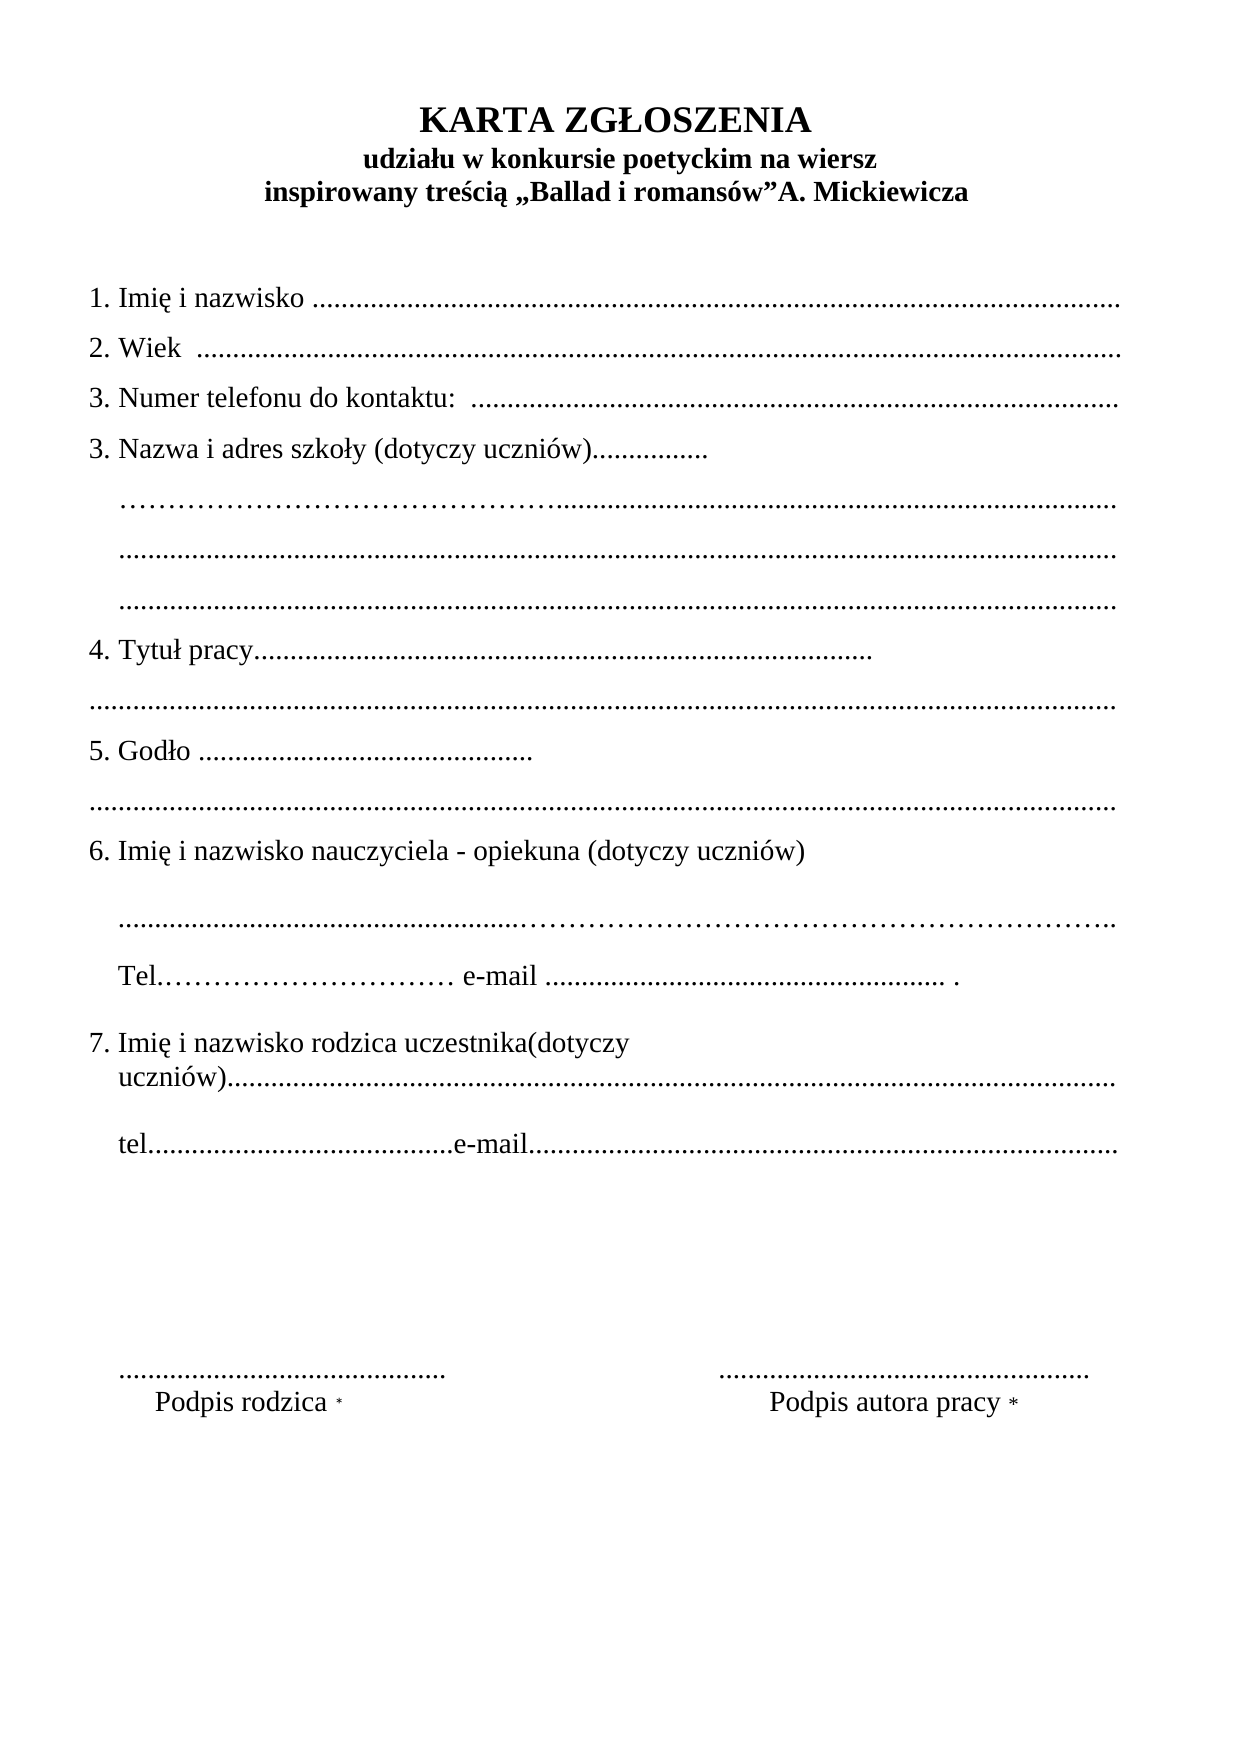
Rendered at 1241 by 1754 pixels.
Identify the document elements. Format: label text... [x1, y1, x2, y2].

text 7. Imię i nazwisko rodzica uczestnika(dotyczy uczniów).......................................................................................................................... tel..........................................e-mail................................................................................. [88, 1025, 1122, 1159]
text ............................................................................................................................................. [88, 783, 1122, 817]
text udziału w konkursie poetyckim na wiersz [118, 141, 1122, 174]
list Imię i nazwisko ............................................................................................................... [88, 280, 1122, 313]
list Tytuł pracy..................................................................................... [88, 632, 1122, 666]
text .................................................................................................................................................................................................................................................................................. [118, 531, 1122, 615]
text inspirowany treścią „Ballad i romansów”A. Mickiewicza [118, 174, 1122, 208]
text Podpis rodzica * Podpis autora pracy * [118, 1384, 1122, 1418]
text Tel.………………………… e-mail ....................................................... . [88, 958, 1122, 1025]
text KARTA ZGŁOSZENIA [118, 98, 1122, 141]
list Nazwa i adres szkoły (dotyczy uczniów)................………………………………………............................................................................. [88, 431, 1122, 515]
text 6. Imię i nazwisko nauczyciela - opiekuna (dotyczy uczniów) [88, 833, 1122, 867]
list Wiek ............................................................................................................................... [88, 330, 1122, 364]
text .......................................................…………………………………………………….. [88, 900, 1122, 934]
text ............................................. ................................................... [118, 1351, 1122, 1384]
text .............................................................................................................................................5. Godło .............................................. [88, 682, 1122, 766]
list Numer telefonu do kontaktu: ......................................................................................... [88, 381, 1122, 414]
